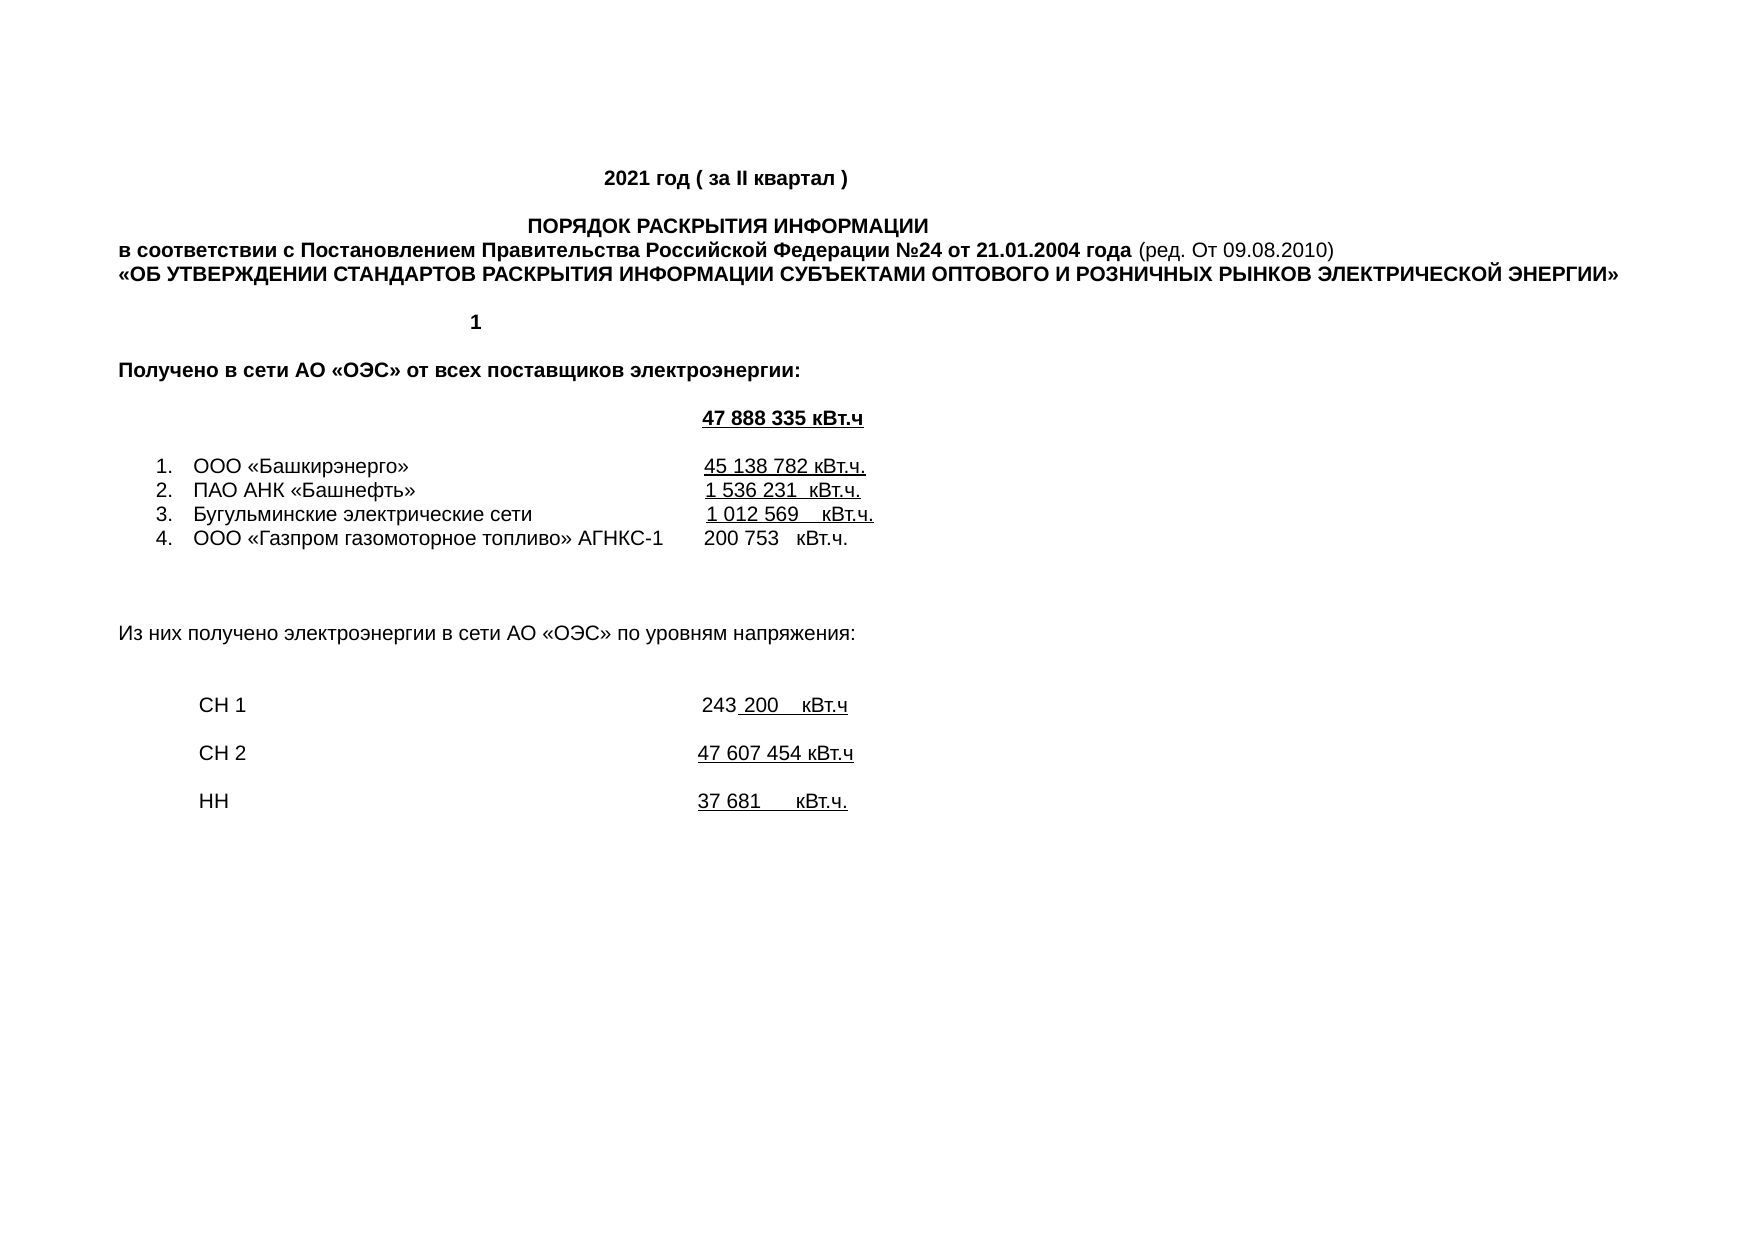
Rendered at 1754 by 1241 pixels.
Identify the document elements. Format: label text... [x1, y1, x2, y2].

text Из них получено электроэнергии в сети АО «ОЭС» по уровням напряжения: [118, 621, 1636, 645]
text СН 2 47 607 454 кВт.ч [118, 741, 1636, 765]
text 2021 год ( за II квартал ) [118, 166, 1636, 190]
text 1 [118, 310, 1636, 334]
text ПОРЯДОК РАСКРЫТИЯ ИНФОРМАЦИИ [118, 214, 1636, 238]
text 47 888 335 кВт.ч [118, 406, 1636, 429]
text в соответствии с Постановлением Правительства Российской Федерации №24 от 21.01.2004 года (ред. От 09.08.2010) [118, 238, 1636, 262]
list Бугульминские электрические сети 1 012 569 кВт.ч. [156, 501, 1636, 525]
text СН 1 243 200 кВт.ч [118, 693, 1636, 717]
list ООО «Башкирэнерго» 45 138 782 кВт.ч. [156, 453, 1636, 477]
text «ОБ УТВЕРЖДЕНИИ СТАНДАРТОВ РАСКРЫТИЯ ИНФОРМАЦИИ СУБЪЕКТАМИ ОПТОВОГО И РОЗНИЧНЫХ РЫНКОВ ЭЛЕКТРИЧЕСКОЙ ЭНЕРГИИ» [118, 262, 1636, 286]
list ООО «Газпром газомоторное топливо» АГНКС-1 200 753 кВт.ч. [156, 525, 1636, 549]
list ПАО АНК «Башнефть» 1 536 231 кВт.ч. [156, 477, 1636, 501]
text НН 37 681 кВт.ч. [118, 789, 1636, 813]
text Получено в сети АО «ОЭС» от всех поставщиков электроэнергии: [118, 358, 1636, 382]
